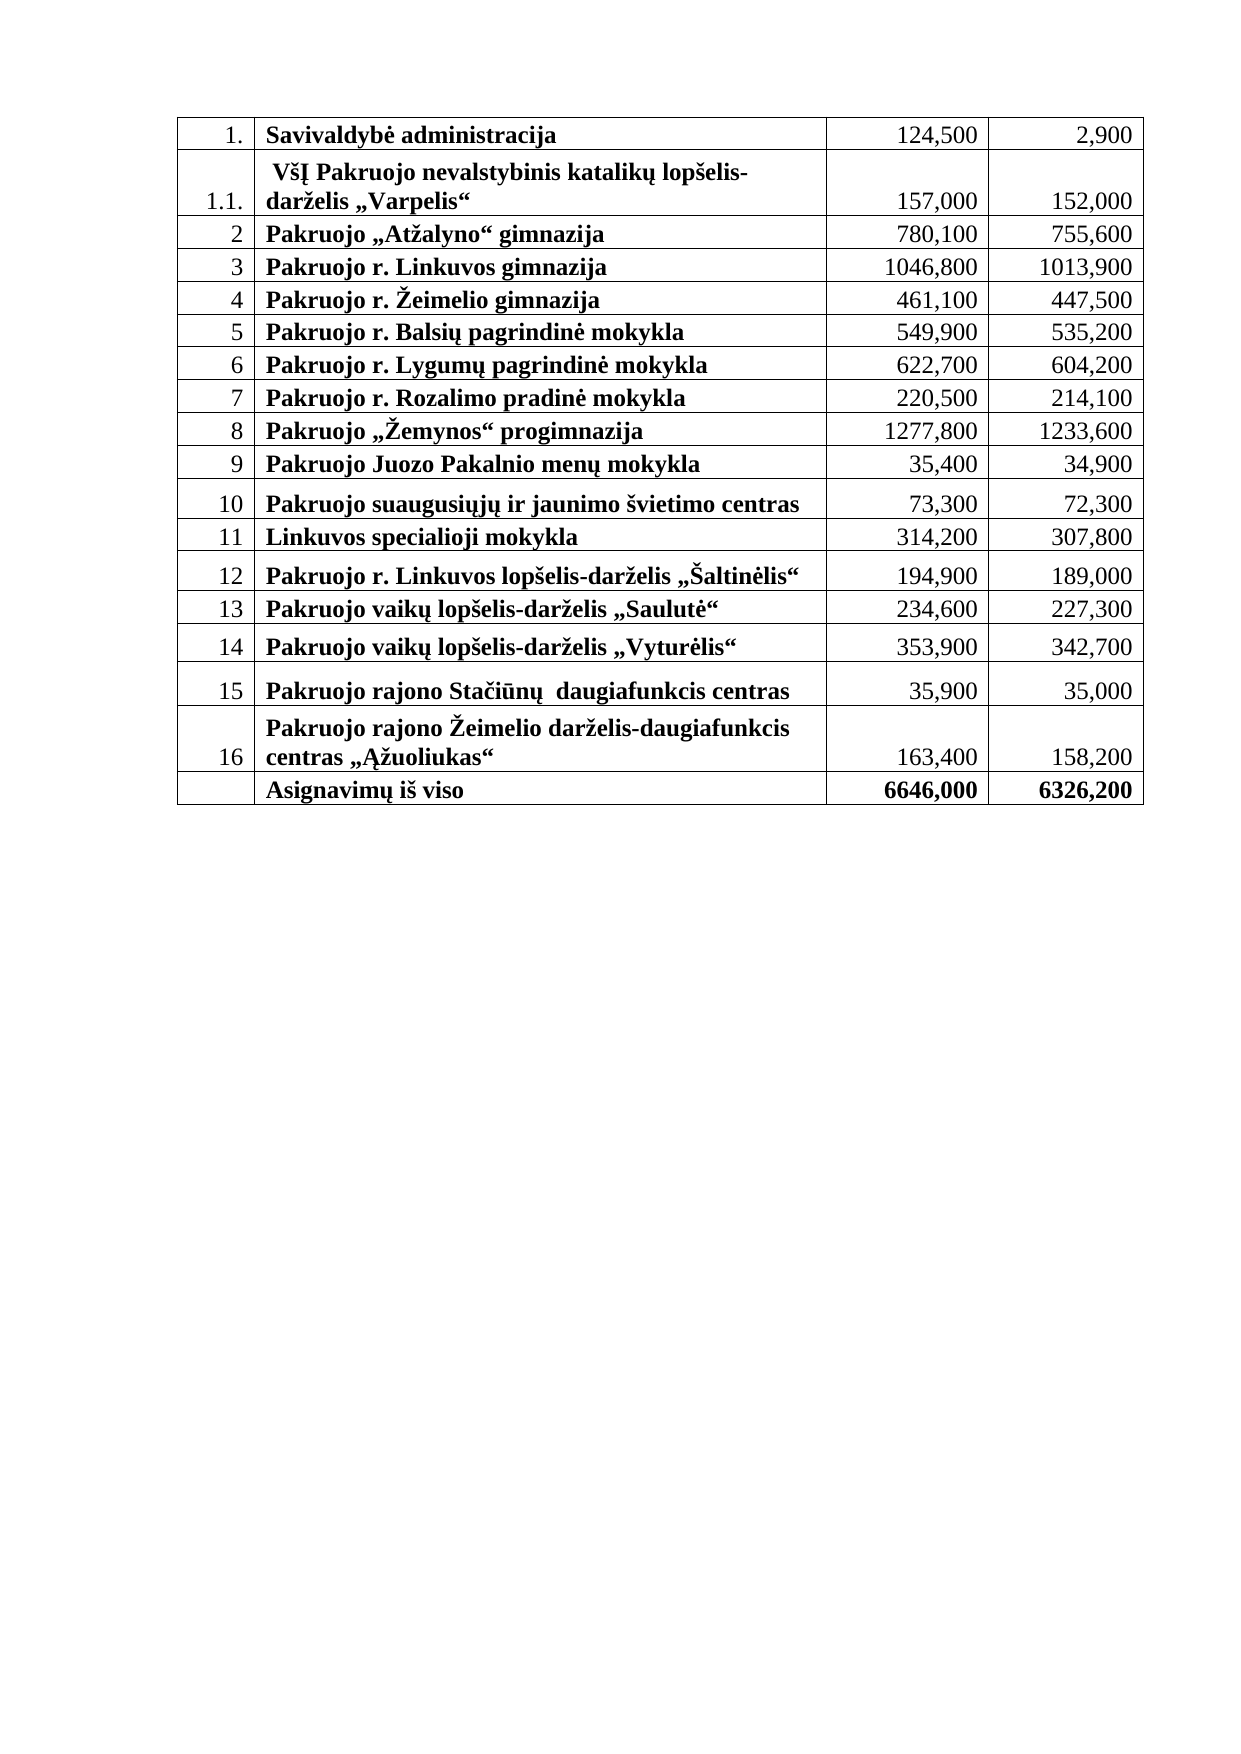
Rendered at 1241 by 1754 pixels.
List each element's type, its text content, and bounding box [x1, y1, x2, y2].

table_cell 8 [178, 413, 254, 445]
table_cell Pakruojo r. Linkuvos lopšelis-darželis „Šaltinėlis“ [255, 551, 826, 590]
table_cell 1.1. [178, 150, 254, 215]
table_cell 461,100 [827, 282, 988, 313]
table_cell Pakruojo rajono Žeimelio darželis-daugiafunkcis centras „Ąžuoliukas“ [255, 706, 826, 771]
table_cell Pakruojo r. Balsių pagrindinė mokykla [255, 315, 826, 346]
table_cell 1277,800 [827, 413, 988, 445]
table_cell 158,200 [989, 706, 1143, 771]
table_cell 2 [178, 216, 254, 248]
table_cell 1233,600 [989, 413, 1143, 445]
table_cell 535,200 [989, 315, 1143, 346]
table_cell 157,000 [827, 150, 988, 215]
table_cell 447,500 [989, 282, 1143, 313]
table_cell Pakruojo „Žemynos“ progimnazija [255, 413, 826, 445]
table_cell 152,000 [989, 150, 1143, 215]
table_cell 189,000 [989, 551, 1143, 590]
table_cell 353,900 [827, 624, 988, 661]
table_cell 3 [178, 249, 254, 281]
table_cell 4 [178, 282, 254, 313]
table_cell Pakruojo r. Žeimelio gimnazija [255, 282, 826, 313]
table_cell 604,200 [989, 347, 1143, 379]
table_cell 227,300 [989, 591, 1143, 623]
table_cell 124,500 [827, 118, 988, 149]
table_cell Pakruojo rajono Stačiūnų daugiafunkcis centras [255, 662, 826, 705]
table_cell Pakruojo Juozo Pakalnio menų mokykla [255, 446, 826, 477]
table_cell Linkuvos specialioji mokykla [255, 519, 826, 550]
table_cell 307,800 [989, 519, 1143, 550]
table_cell 1046,800 [827, 249, 988, 281]
table_cell 1013,900 [989, 249, 1143, 281]
table_cell 16 [178, 706, 254, 771]
table_cell Pakruojo r. Rozalimo pradinė mokykla [255, 380, 826, 412]
table_cell 9 [178, 446, 254, 477]
table_cell 14 [178, 624, 254, 661]
table_cell Pakruojo vaikų lopšelis-darželis „Vyturėlis“ [255, 624, 826, 661]
table_cell 780,100 [827, 216, 988, 248]
table_cell 13 [178, 591, 254, 623]
table_cell 214,100 [989, 380, 1143, 412]
table_cell 1. [178, 118, 254, 149]
table_cell Pakruojo suaugusiųjų ir jaunimo švietimo centras [255, 479, 826, 518]
table_cell 163,400 [827, 706, 988, 771]
table_cell 35,900 [827, 662, 988, 705]
table_cell 35,400 [827, 446, 988, 477]
table_cell 755,600 [989, 216, 1143, 248]
table_cell Pakruojo vaikų lopšelis-darželis „Saulutė“ [255, 591, 826, 623]
table_cell 220,500 [827, 380, 988, 412]
table_cell 6646,000 [827, 772, 988, 803]
table_cell Asignavimų iš viso [255, 772, 826, 803]
table_cell 12 [178, 551, 254, 590]
table_cell Pakruojo „Atžalyno“ gimnazija [255, 216, 826, 248]
table_cell 34,900 [989, 446, 1143, 477]
table_cell 6 [178, 347, 254, 379]
table_cell 234,600 [827, 591, 988, 623]
table_cell 35,000 [989, 662, 1143, 705]
table_cell 622,700 [827, 347, 988, 379]
table_cell 194,900 [827, 551, 988, 590]
table_cell 73,300 [827, 479, 988, 518]
table_cell 72,300 [989, 479, 1143, 518]
table_cell 2,900 [989, 118, 1143, 149]
table_cell 10 [178, 479, 254, 518]
table_cell 15 [178, 662, 254, 705]
table_cell Savivaldybė administracija [255, 118, 826, 149]
table_cell 549,900 [827, 315, 988, 346]
table_cell 5 [178, 315, 254, 346]
table_cell 7 [178, 380, 254, 412]
table_cell VšĮ Pakruojo nevalstybinis katalikų lopšelis-darželis „Varpelis“ [255, 150, 826, 215]
table_cell [178, 772, 254, 803]
table_cell 342,700 [989, 624, 1143, 661]
table_cell 314,200 [827, 519, 988, 550]
table_cell 11 [178, 519, 254, 550]
table_cell Pakruojo r. Linkuvos gimnazija [255, 249, 826, 281]
table_cell 6326,200 [989, 772, 1143, 803]
table_cell Pakruojo r. Lygumų pagrindinė mokykla [255, 347, 826, 379]
